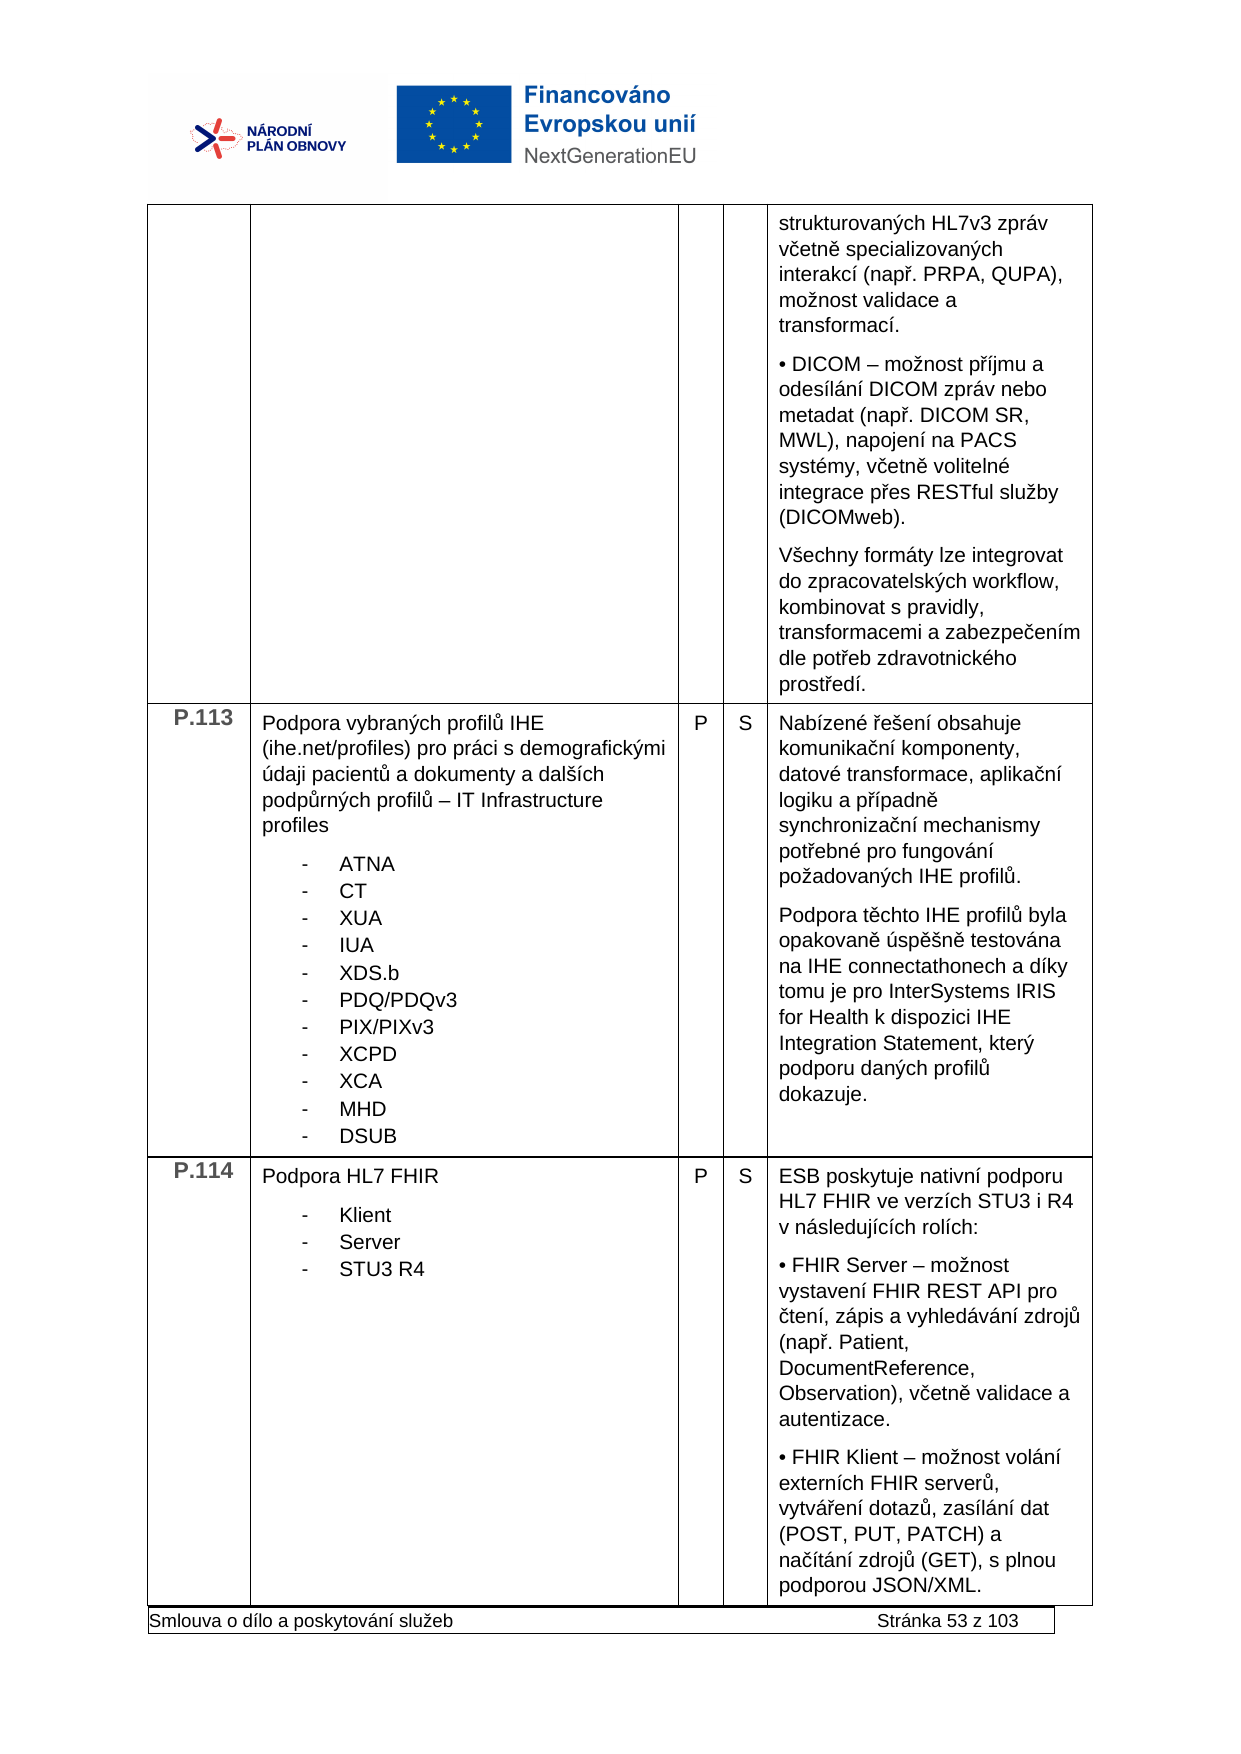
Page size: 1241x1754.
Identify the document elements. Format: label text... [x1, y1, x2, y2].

table_cell Podpora vybraných profilů IHE (ihe.net/profiles) pro práci s demografickými údaji pacientů a dokumenty a dalších podpůrných profilů – IT Infrastructure profiles ATNA CT XUA IUA XDS.b PDQ/PDQv3 PIX/PIXv3 XCPD XCA MHD DSUB [251, 704, 678, 1156]
table_cell Podpora HL7 FHIR Klient Server STU3 R4 [251, 1158, 678, 1605]
table_cell ESB poskytuje nativní podporu HL7 FHIR ve verzích STU3 i R4 v následujících rolích: • FHIR Server – možnost vystavení FHIR REST API pro čtení, zápis a vyhledávání zdrojů (např. Patient, DocumentReference, Observation), včetně validace a autentizace. • FHIR Klient – možnost volání externích FHIR serverů, vytváření dotazů, zasílání dat (POST, PUT, PATCH) a načítání zdrojů (GET), s plnou podporou JSON/XML. [768, 1158, 1092, 1605]
table_cell [679, 205, 723, 703]
table_cell S [724, 1158, 767, 1605]
table_cell Nabízené řešení obsahuje komunikační komponenty, datové transformace, aplikační logiku a případně synchronizační mechanismy potřebné pro fungování požadovaných IHE profilů. Podpora těchto IHE profilů byla opakovaně úspěšně testována na IHE connectathonech a díky tomu je pro InterSystems IRIS for Health k dispozici IHE Integration Statement, který podporu daných profilů dokazuje. [768, 704, 1092, 1156]
table_cell [148, 704, 250, 1156]
table_cell P [679, 1158, 723, 1605]
table_cell strukturovaných HL7v3 zpráv včetně specializovaných interakcí (např. PRPA, QUPA), možnost validace a transformací. • DICOM – možnost příjmu a odesílání DICOM zpráv nebo metadat (např. DICOM SR, MWL), napojení na PACS systémy, včetně volitelné integrace přes RESTful služby (DICOMweb). Všechny formáty lze integrovat do zpracovatelských workflow, kombinovat s pravidly, transformacemi a zabezpečením dle potřeb zdravotnického prostředí. [768, 205, 1092, 703]
table_cell [148, 1158, 250, 1605]
table_cell [148, 205, 250, 703]
table_cell [724, 205, 767, 703]
table_cell P [679, 704, 723, 1156]
table_cell S [724, 704, 767, 1156]
table_cell [251, 205, 678, 703]
